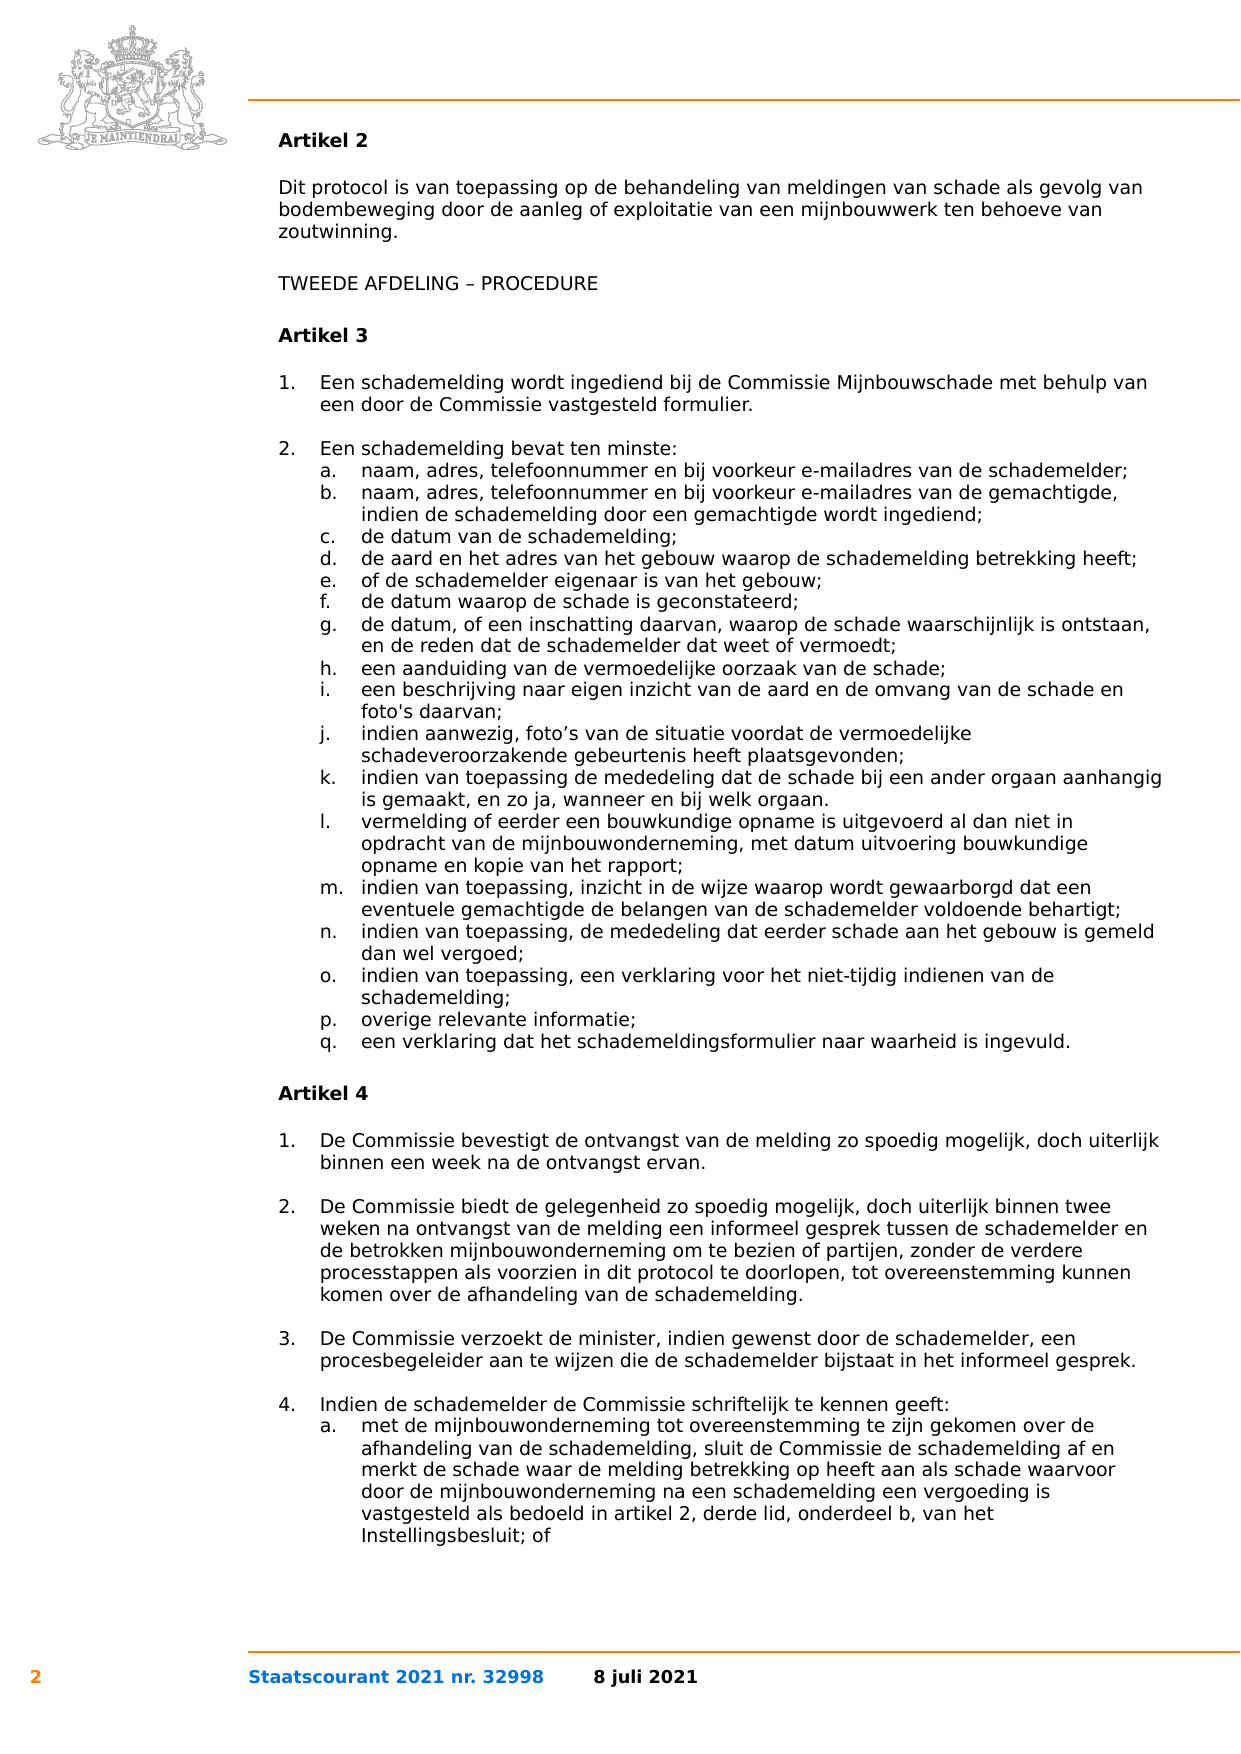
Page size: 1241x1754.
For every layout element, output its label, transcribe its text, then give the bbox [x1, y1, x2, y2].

text h. een aanduiding van de vermoedelijke oorzaak van de schade; [319, 657, 1163, 679]
text c. de datum van de schademelding; [319, 526, 1163, 547]
text p. overige relevante informatie; [319, 1009, 1163, 1031]
text q. een verklaring dat het schademeldingsformulier naar waarheid is ingevuld. [319, 1031, 1163, 1053]
text e. of de schademelder eigenaar is van het gebouw; [319, 569, 1163, 591]
text d. de aard en het adres van het gebouw waarop de schademelding betrekking heeft; [319, 547, 1163, 569]
text 1. Een schademelding wordt ingediend bij de Commissie Mijnbouwschade met behulp van een door de Commissie vastgesteld formulier. [278, 372, 1163, 416]
subtitle TWEEDE AFDELING – PROCEDURE [278, 273, 1163, 295]
text j. indien aanwezig, foto’s van de situatie voordat de vermoedelijke schadeveroorzakende gebeurtenis heeft plaatsgevonden; [319, 723, 1163, 767]
text 3. De Commissie verzoekt de minister, indien gewenst door de schademelder, een procesbegeleider aan te wijzen die de schademelder bijstaat in het informeel gesprek. [278, 1328, 1163, 1372]
text 4. Indien de schademelder de Commissie schriftelijk te kennen geeft: [278, 1393, 1163, 1415]
text m. indien van toepassing, inzicht in de wijze waarop wordt gewaarborgd dat een eventuele gemachtigde de belangen van de schademelder voldoende behartigt; [319, 877, 1163, 921]
text o. indien van toepassing, een verklaring voor het niet-tijdig indienen van de schademelding; [319, 965, 1163, 1009]
text f. de datum waarop de schade is geconstateerd; [319, 591, 1163, 613]
text g. de datum, of een inschatting daarvan, waarop de schade waarschijnlijk is ontstaan, en de reden dat de schademelder dat weet of vermoedt; [319, 613, 1163, 657]
text k. indien van toepassing de mededeling dat de schade bij een ander orgaan aanhangig is gemaakt, en zo ja, wanneer en bij welk orgaan. [319, 767, 1163, 811]
subtitle Artikel 2 [278, 130, 1163, 152]
text Dit protocol is van toepassing op de behandeling van meldingen van schade als gevolg van bodembeweging door de aanleg of exploitatie van een mijnbouwwerk ten behoeve van zoutwinning. [278, 177, 1163, 243]
text a. met de mijnbouwonderneming tot overeenstemming te zijn gekomen over de afhandeling van de schademelding, sluit de Commissie de schademelding af en merkt de schade waar de melding betrekking op heeft aan als schade waarvoor door de mijnbouwonderneming na een schademelding een vergoeding is vastgesteld als bedoeld in artikel 2, derde lid, onderdeel b, van het Instellingsbesluit; of [319, 1415, 1163, 1547]
text b. naam, adres, telefoonnummer en bij voorkeur e-mailadres van de gemachtigde, indien de schademelding door een gemachtigde wordt ingediend; [319, 482, 1163, 526]
text 1. De Commissie bevestigt de ontvangst van de melding zo spoedig mogelijk, doch uiterlijk binnen een week na de ontvangst ervan. [278, 1130, 1163, 1174]
picture [38, 25, 227, 150]
text n. indien van toepassing, de mededeling dat eerder schade aan het gebouw is gemeld dan wel vergoed; [319, 921, 1163, 965]
text l. vermelding of eerder een bouwkundige opname is uitgevoerd al dan niet in opdracht van de mijnbouwonderneming, met datum uitvoering bouwkundige opname en kopie van het rapport; [319, 811, 1163, 877]
text i. een beschrijving naar eigen inzicht van de aard en de omvang van de schade en foto's daarvan; [319, 679, 1163, 723]
subtitle Artikel 3 [278, 325, 1163, 347]
text a. naam, adres, telefoonnummer en bij voorkeur e-mailadres van de schademelder; [319, 459, 1163, 482]
text 2. De Commissie biedt de gelegenheid zo spoedig mogelijk, doch uiterlijk binnen twee weken na ontvangst van de melding een informeel gesprek tussen de schademelder en de betrokken mijnbouwonderneming om te bezien of partijen, zonder de verdere processtappen als voorzien in dit protocol te doorlopen, tot overeenstemming kunnen komen over de afhandeling van de schademelding. [278, 1196, 1163, 1306]
subtitle Artikel 4 [278, 1083, 1163, 1105]
text 2. Een schademelding bevat ten minste: [278, 438, 1163, 459]
